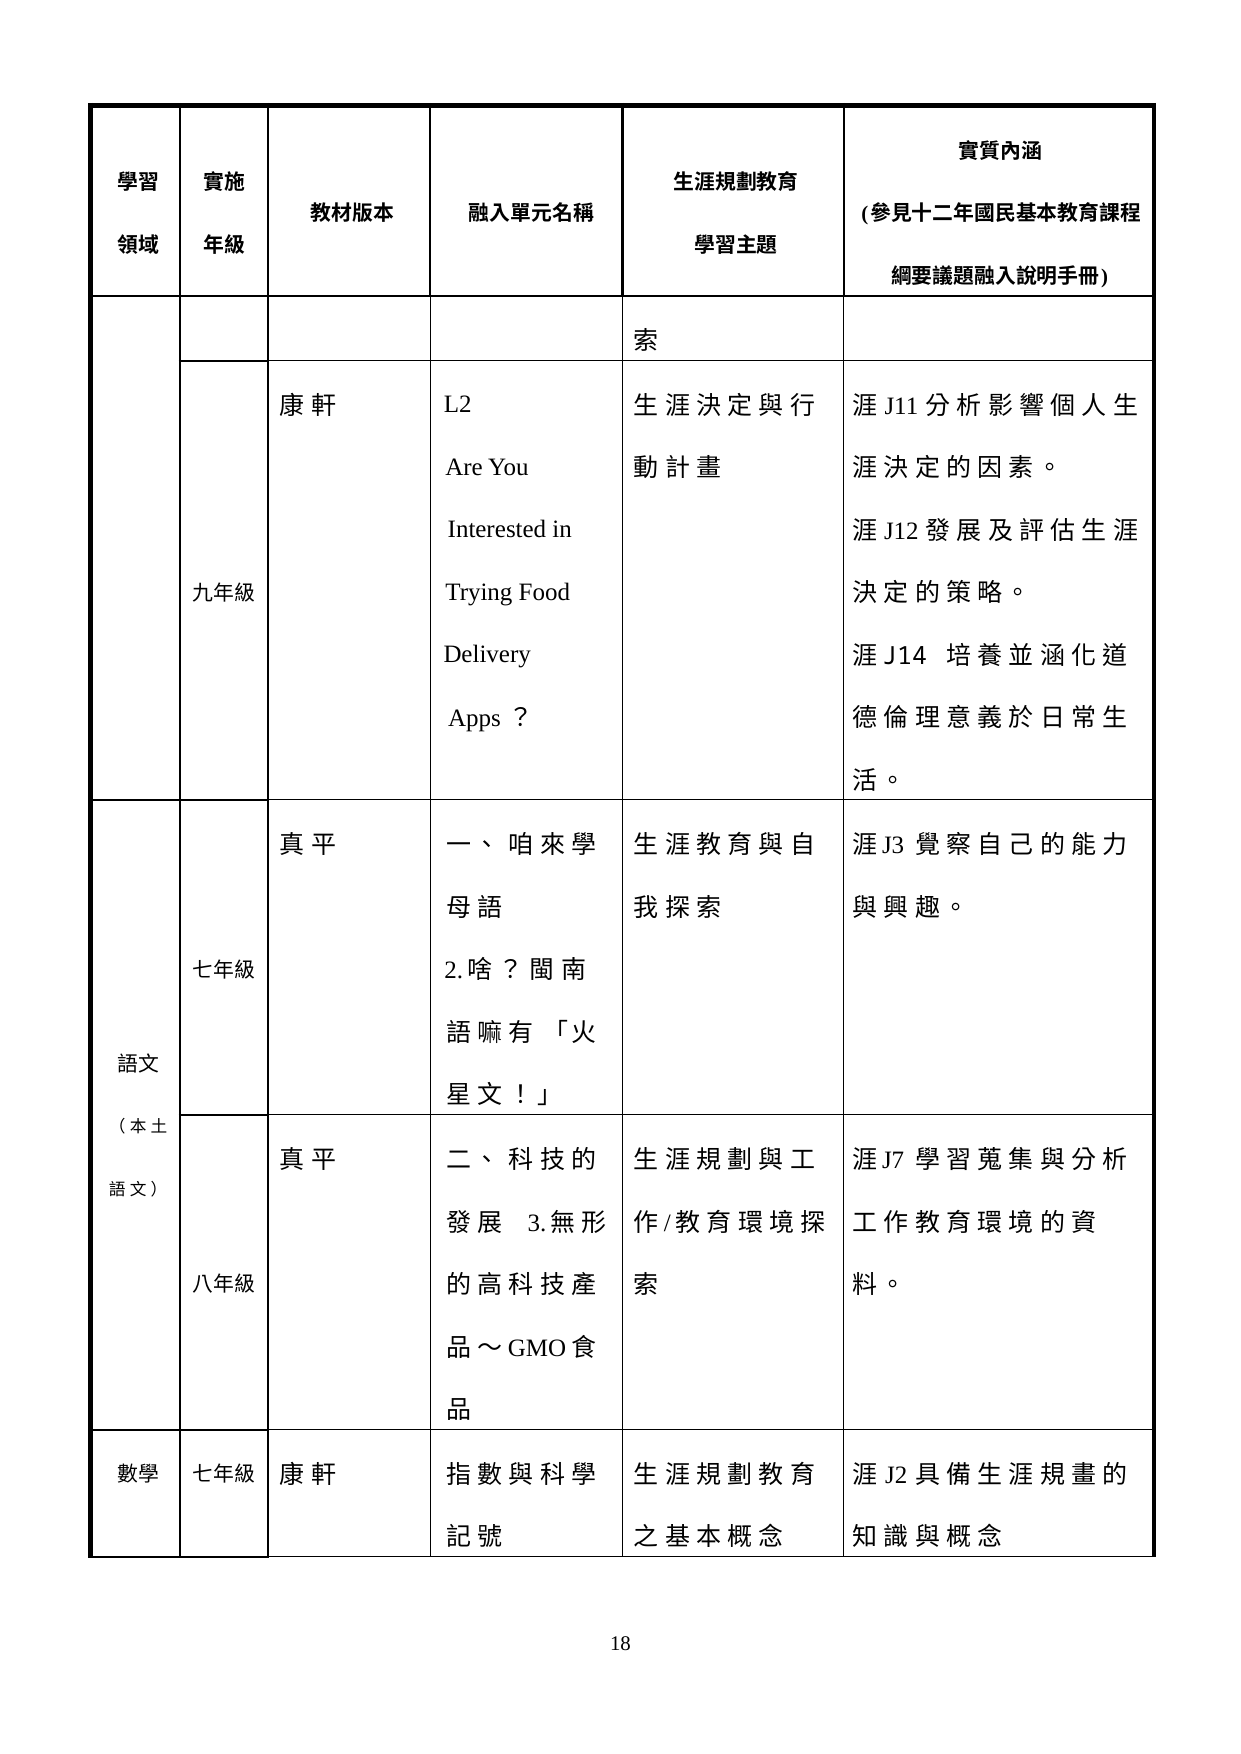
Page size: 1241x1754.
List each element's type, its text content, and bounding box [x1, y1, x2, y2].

table_cell 涯J7 學習蒐集與分析工作教育環境的資料。 [844, 1115, 1152, 1428]
table_cell 康軒 [269, 1430, 430, 1556]
table_cell 生涯規劃教育之基本概念 [623, 1430, 843, 1556]
table_cell 生涯規劃與工作/教育環境探索 [623, 1115, 843, 1428]
table_header 實質內涵 (參見十二年國民基本教育課程綱要議題融入說明手冊) [845, 108, 1152, 295]
table_cell 生涯教育與自我探索 [623, 800, 843, 1114]
table_cell [431, 297, 622, 360]
table_cell L2 Are You Interested in Trying Food Delivery Apps？ [431, 361, 622, 799]
table_cell 七年級 [181, 801, 267, 1114]
table_cell 康軒 [269, 361, 430, 799]
table_header 教材版本 [269, 108, 429, 295]
table_cell [181, 297, 267, 360]
table_cell 索 [623, 297, 843, 360]
table_cell [93, 297, 179, 799]
table_cell 語文 （本土語文） [93, 801, 179, 1428]
table_cell 數學 [93, 1431, 179, 1556]
table_cell 七年級 [181, 1431, 267, 1556]
table_header 融入單元名稱 [431, 108, 621, 295]
table_cell 涯J3 覺察自己的能力與興趣。 [844, 800, 1152, 1114]
table_cell 涯J11分析影響個人生涯決定的因素。 涯J12發展及評估生涯決定的策略。 涯J14 培養並涵化道德倫理意義於日常生活。 [844, 361, 1152, 799]
table_cell 二、科技的發展 3.無形的高科技產品～GMO食品 [431, 1115, 622, 1428]
table_cell [269, 297, 430, 360]
table_cell 生涯決定與行動計畫 [623, 361, 843, 799]
table_cell 指數與科學記號 [431, 1430, 622, 1556]
table_cell 八年級 [181, 1116, 267, 1428]
table_header 實施 年級 [181, 108, 267, 295]
table_header 學習 領域 [93, 108, 179, 295]
table_cell 九年級 [181, 362, 267, 799]
table_cell 真平 [269, 800, 430, 1114]
table_cell [844, 297, 1152, 360]
table_cell 涯J2具備生涯規畫的知識與概念 [844, 1430, 1152, 1556]
table_cell 一、咱來學母語 2.啥？閩南語嘛有「火星文！」 [431, 800, 622, 1114]
table_cell 真平 [269, 1115, 430, 1428]
table_header 生涯規劃教育 學習主題 [624, 108, 843, 295]
